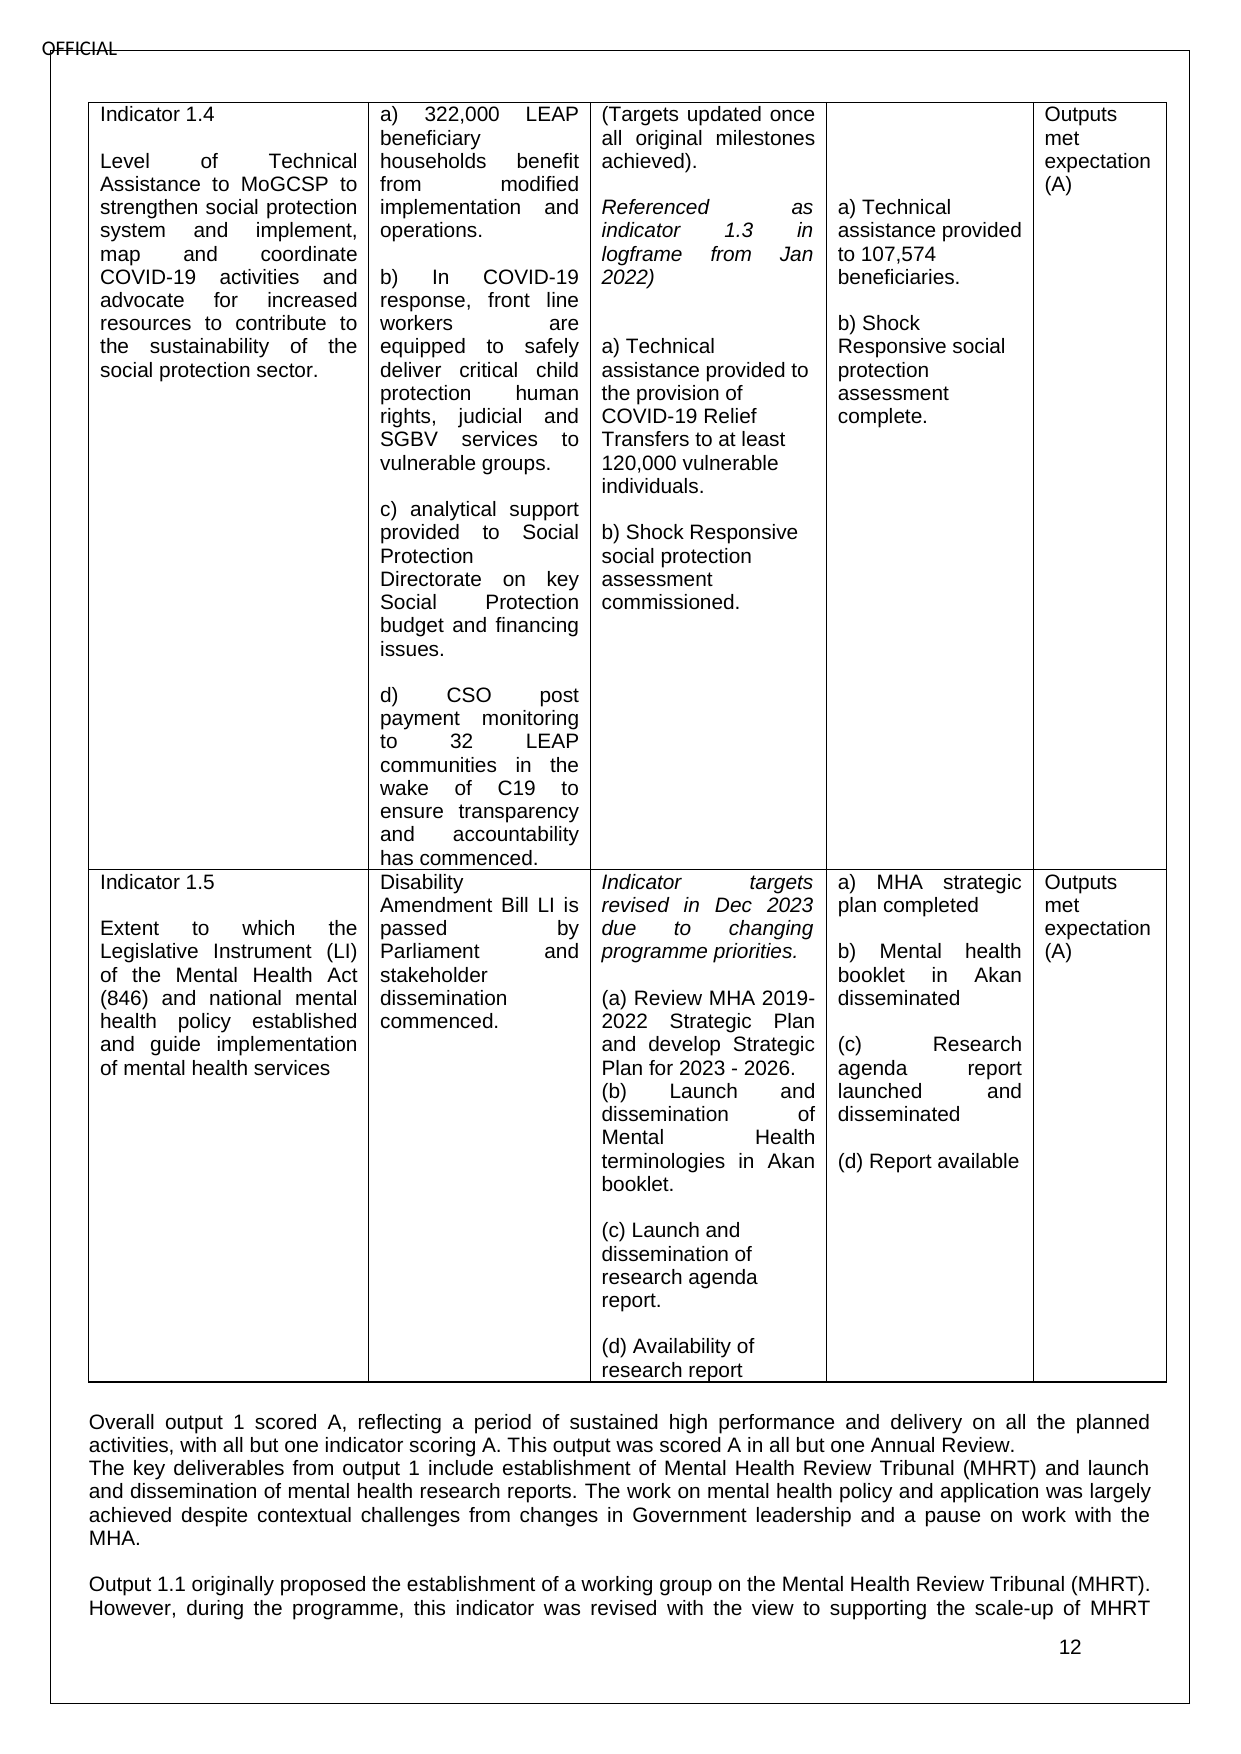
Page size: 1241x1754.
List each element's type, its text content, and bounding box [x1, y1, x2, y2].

table_cell Outputs met expectation (A) [1034, 870, 1166, 1381]
table_cell Outputs met expectation (A) [1034, 103, 1166, 869]
table_cell a) Technical assistance provided to 107,574 beneficiaries. b) Shock Responsive social protection assessment complete. [827, 103, 1033, 869]
table_cell a) 322,000 LEAP beneficiary households benefit from modified implementation and operations. b) In COVID-19 response, front line workers are equipped to safely deliver critical child protection human rights, judicial and SGBV services to vulnerable groups. c) analytical support provided to Social Protection Directorate on key Social Protection budget and financing issues. d) CSO post payment monitoring to 32 LEAP communities in the wake of C19 to ensure transparency and accountability has commenced. [369, 103, 590, 869]
table_cell Indicator targets revised in Dec 2023 due to changing programme priorities. (a) Review MHA 2019-2022 Strategic Plan and develop Strategic Plan for 2023 - 2026. (b) Launch and dissemination of Mental Health terminologies in Akan booklet. (c) Launch and dissemination of research agenda report. (d) Availability of research report [591, 870, 826, 1381]
table_cell Disability Amendment Bill LI is passed by Parliament and stakeholder dissemination commenced. [369, 870, 590, 1381]
table_cell a) MHA strategic plan completed b) Mental health booklet in Akan disseminated (c) Research agenda report launched and disseminated (d) Report available [827, 870, 1033, 1381]
text The key deliverables from output 1 include establishment of Mental Health Review Tribunal (MHRT) and launch and dissemination of mental health research reports. The work on mental health policy and application was largely achieved despite contextual challenges from changes in Government leadership and a pause on work with the MHA. [89, 1457, 1152, 1550]
table_cell Indicator 1.5 Extent to which the Legislative Instrument (LI) of the Mental Health Act (846) and national mental health policy established and guide implementation of mental health services [89, 870, 368, 1381]
table_cell Indicator 1.4 Level of Technical Assistance to MoGCSP to strengthen social protection system and implement, map and coordinate COVID-19 activities and advocate for increased resources to contribute to the sustainability of the social protection sector. [89, 103, 368, 869]
table_cell (Targets updated once all original milestones achieved). Referenced as indicator 1.3 in logframe from Jan 2022) a) Technical assistance provided to the provision of COVID-19 Relief Transfers to at least 120,000 vulnerable individuals. b) Shock Responsive social protection assessment commissioned. [591, 103, 826, 869]
text Output 1.1 originally proposed the establishment of a working group on the Mental Health Review Tribunal (MHRT). However, during the programme, this indicator was revised with the view to supporting the scale-up of MHRT [89, 1573, 1152, 1619]
text Overall output 1 scored A, reflecting a period of sustained high performance and delivery on all the planned activities, with all but one indicator scoring A. This output was scored A in all but one Annual Review. [89, 1410, 1152, 1457]
